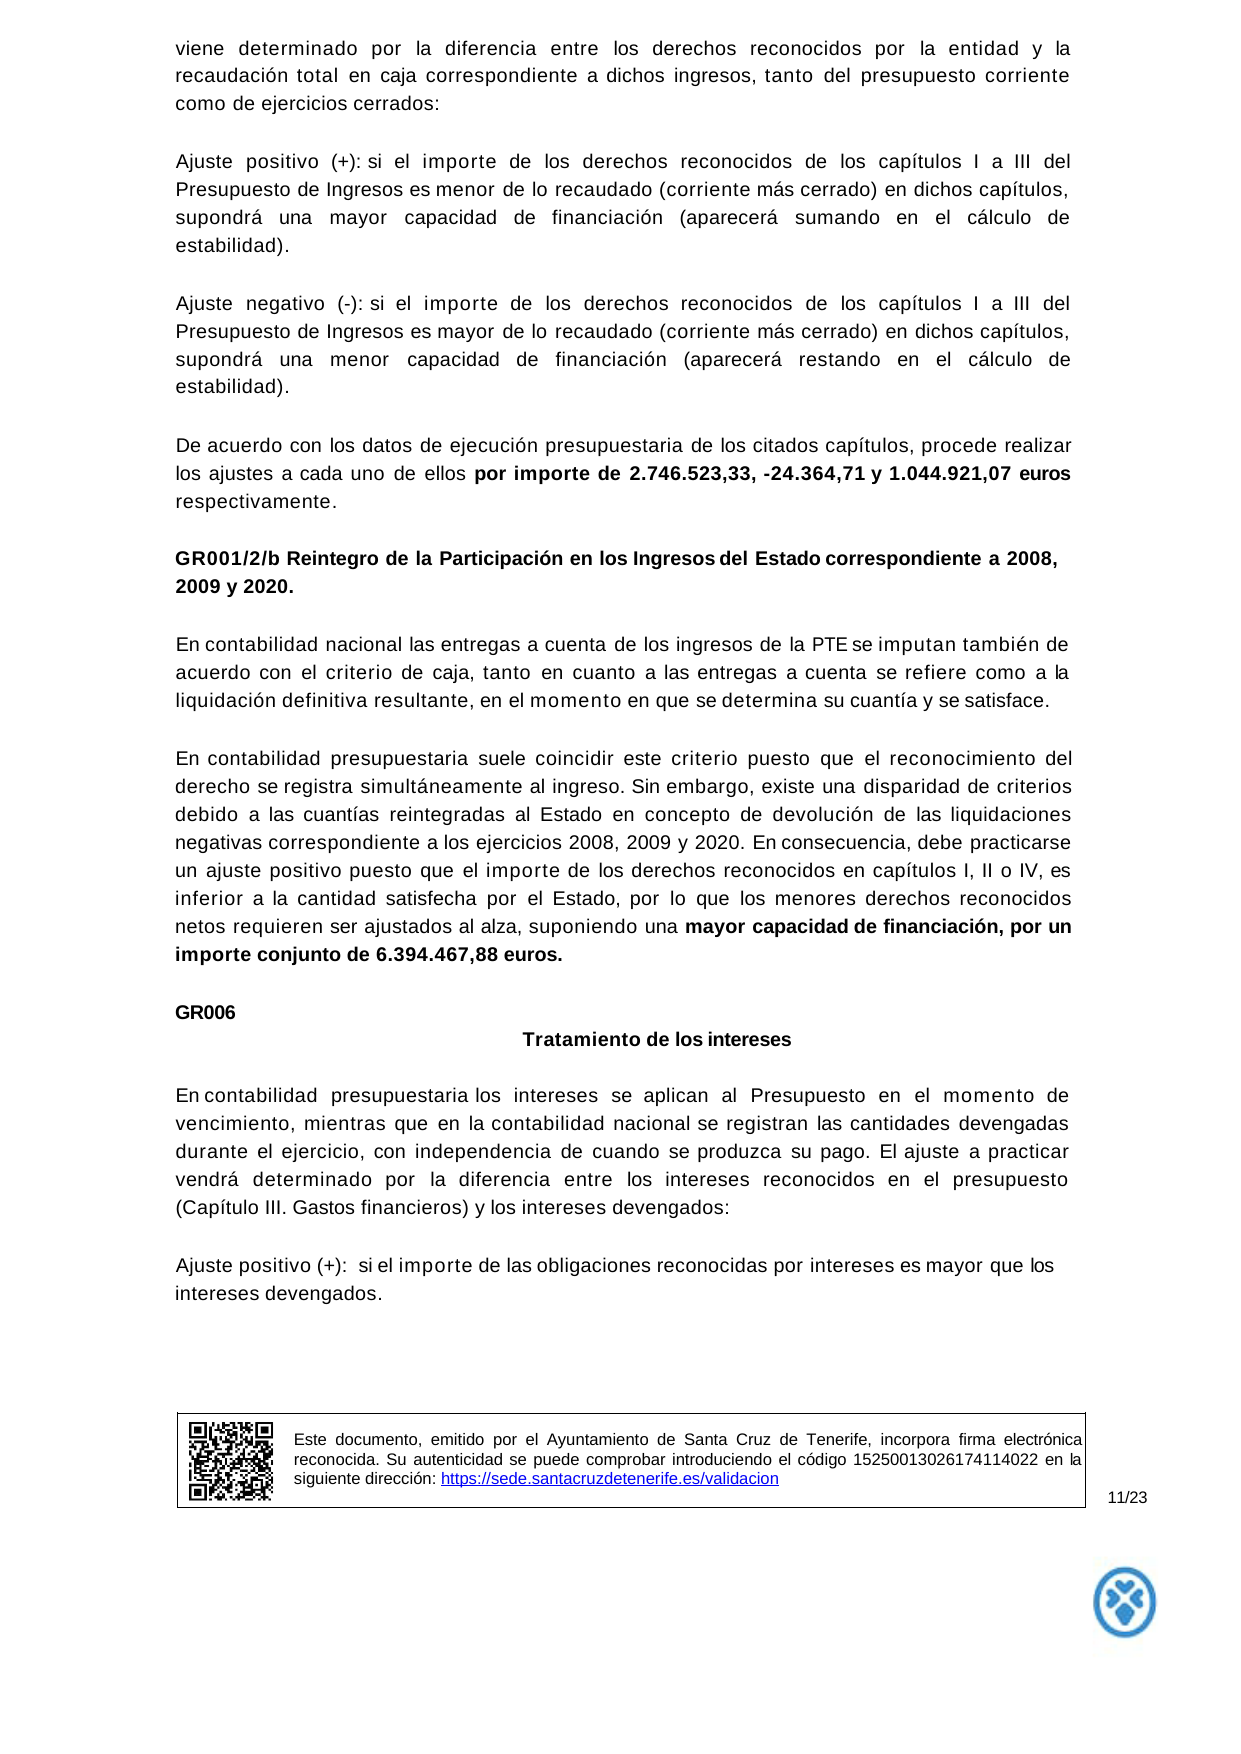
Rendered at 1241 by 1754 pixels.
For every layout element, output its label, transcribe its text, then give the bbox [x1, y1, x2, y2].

text Tratamiento de los intereses [522, 1028, 1188, 1051]
text Este documento, emitido por el Ayuntamiento de Santa Cruz de Tenerife, incorpora firma electrónica reconocida. Su autenticidad se puede comprobar introduciendo el código 15250013026174114022 en la siguiente dirección: https://sede.santacruzdetenerife.es/validacion [293, 1430, 1083, 1488]
text GR006 [175, 1002, 516, 1024]
text Ajuste positivo (+): si el importe de las obligaciones reconocidas por intereses es mayor que los intereses devengados. [175, 1250, 1071, 1306]
text Ajuste negativo (-): si el importe de los derechos reconocidos de los capítulos I a III del Presupuesto de Ingresos es mayor de lo recaudado (corriente más cerrado) en dichos capítulos, supondrá una menor capacidad de financiación (aparecerá restando en el cálculo de estabilidad). [175, 288, 1072, 399]
text En contabilidad presupuestaria suele coincidir este criterio puesto que el reconocimiento del derecho se registra simultáneamente al ingreso. Sin embargo, existe una disparidad de criterios debido a las cuantías reintegradas al Estado en concepto de devolución de las liquidaciones negativas correspondiente a los ejercicios 2008, 2009 y 2020. En consecuencia, debe practicarse un ajuste positivo puesto que el importe de los derechos reconocidos en capítulos I, II o IV, es inferior a la cantidad satisfecha por el Estado, por lo que los menores derechos reconocidos netos requieren ser ajustados al alza, suponiendo una mayor capacidad de financiación, por un importe conjunto de 6.394.467,88 euros. [175, 743, 1072, 967]
text De acuerdo con los datos de ejecución presupuestaria de los citados capítulos, procede realizar los ajustes a cada uno de ellos por importe de 2.746.523,33, -24.364,71 y 1.044.921,07 euros respectivamente. [175, 430, 1072, 514]
text viene determinado por la diferencia entre los derechos reconocidos por la entidad y la recaudación total en caja correspondiente a dichos ingresos, tanto del presupuesto corriente como de ejercicios cerrados: [175, 33, 1071, 116]
text 11/23 [1107, 1489, 1188, 1507]
text En contabilidad presupuestaria los intereses se aplican al Presupuesto en el momento de vencimiento, mientras que en la contabilidad nacional se registran las cantidades devengadas durante el ejercicio, con independencia de cuando se produzca su pago. El ajuste a practicar vendrá determinado por la diferencia entre los intereses reconocidos en el presupuesto (Capítulo III. Gastos financieros) y los intereses devengados: [175, 1080, 1071, 1220]
text Ajuste positivo (+): si el importe de los derechos reconocidos de los capítulos I a III del Presupuesto de Ingresos es menor de lo recaudado (corriente más cerrado) en dichos capítulos, supondrá una mayor capacidad de financiación (aparecerá sumando en el cálculo de estabilidad). [175, 146, 1071, 258]
text GR001/2/b Reintegro de la Participación en los Ingresos del Estado correspondiente a 2008, 2009 y 2020. [175, 543, 1071, 599]
text En contabilidad nacional las entregas a cuenta de los ingresos de la PTE se imputan también de acuerdo con el criterio de caja, tanto en cuanto a las entregas a cuenta se refiere como a la liquidación definitiva resultante, en el momento en que se determina su cuantía y se satisface. [175, 629, 1071, 713]
